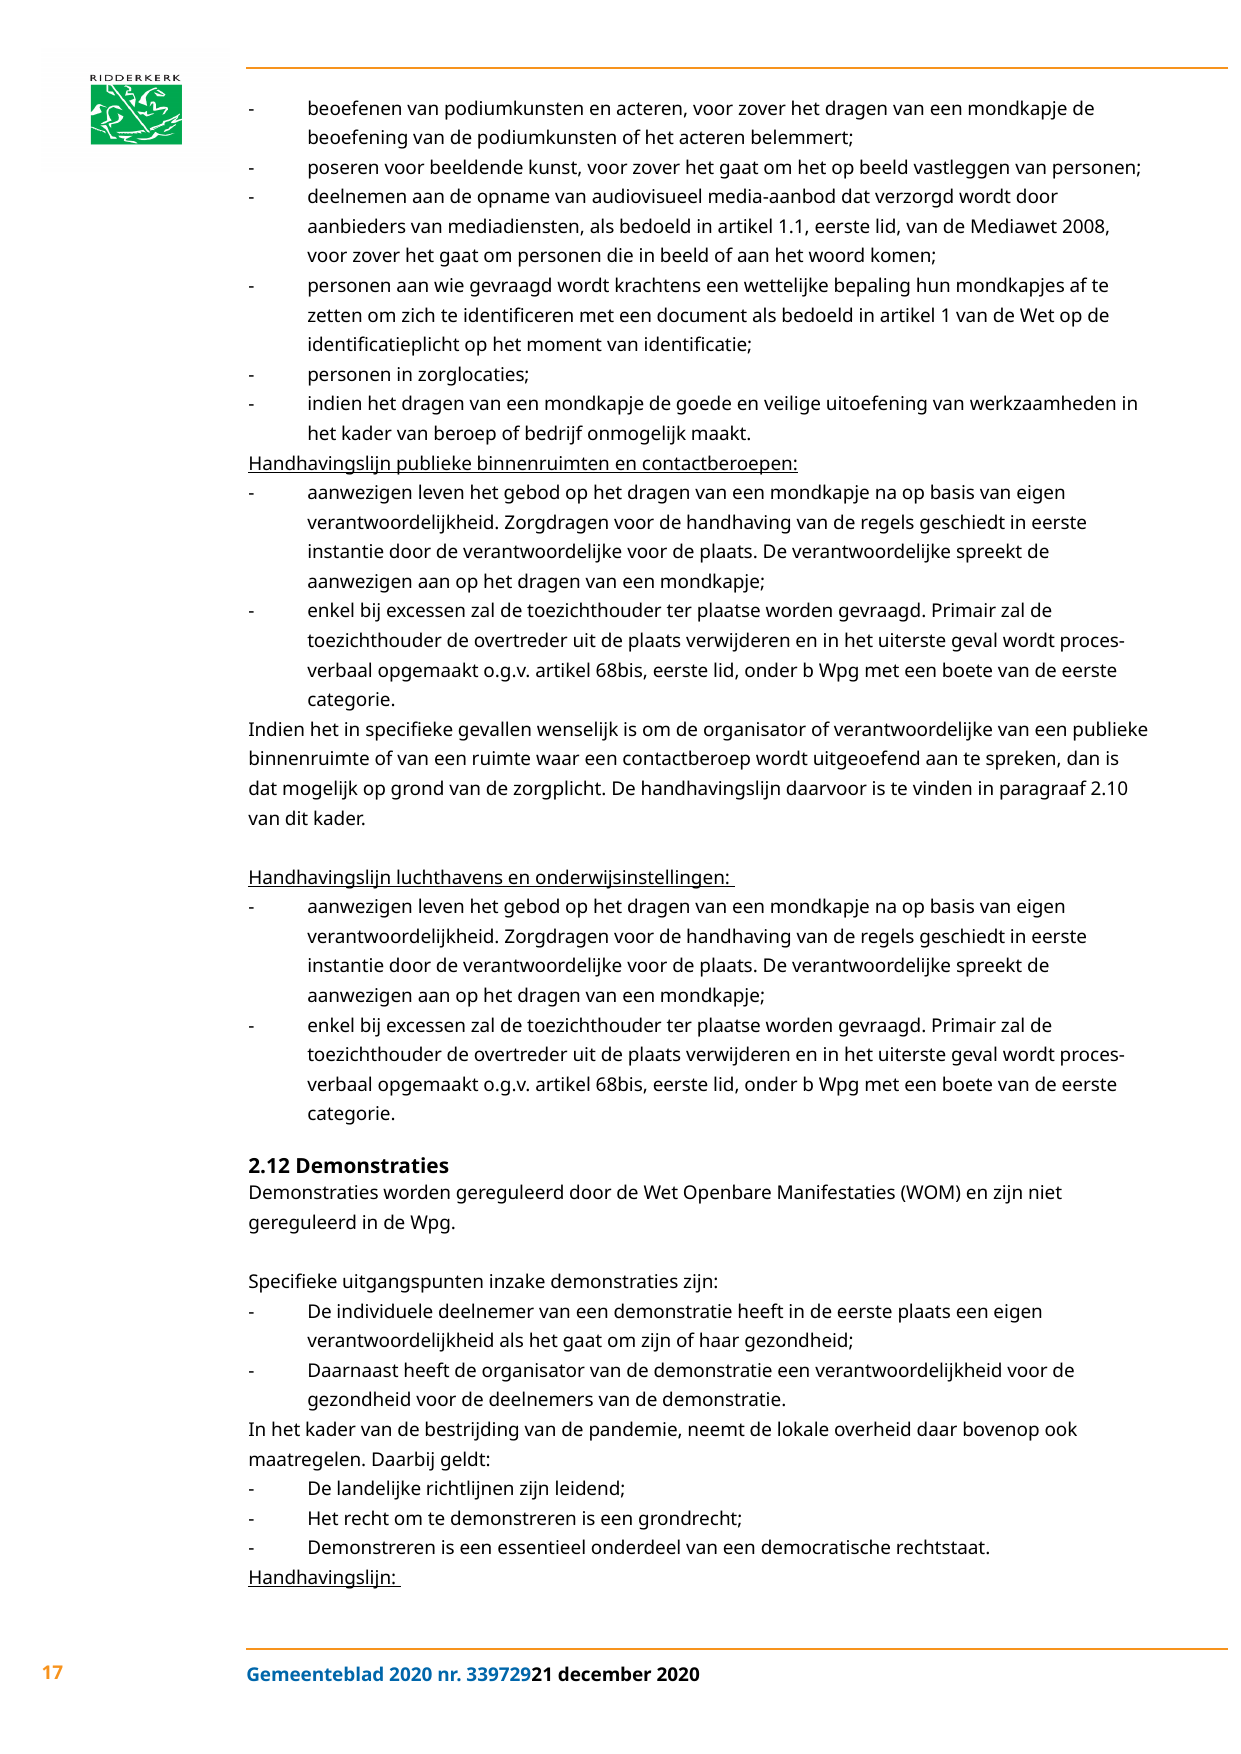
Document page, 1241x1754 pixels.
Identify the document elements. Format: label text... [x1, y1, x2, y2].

text Demonstraties worden gereguleerd door de Wet Openbare Manifestaties (WOM) en zijn niet gereguleerd in de Wpg. [248, 1179, 1152, 1235]
list aanwezigen leven het gebod op het dragen van een mondkapje na op basis van eigen verantwoordelijkheid. Zorgdragen voor de handhaving van de regels geschiedt in eerste instantie door de verantwoordelijke voor de plaats. De verantwoordelijke spreekt de aanwezigen aan op het dragen van een mondkapje; [248, 479, 1152, 594]
list De individuele deelnemer van een demonstratie heeft in de eerste plaats een eigen verantwoordelijkheid als het gaat om zijn of haar gezondheid; [248, 1298, 1152, 1353]
list De landelijke richtlijnen zijn leidend; [248, 1475, 1152, 1501]
list poseren voor beeldende kunst, voor zover het gaat om het op beeld vastleggen van personen; [248, 154, 1152, 180]
list enkel bij excessen zal de toezichthouder ter plaatse worden gevraagd. Primair zal de toezichthouder de overtreder uit de plaats verwijderen en in het uiterste geval wordt proces-verbaal opgemaakt o.g.v. artikel 68bis, eerste lid, onder b Wpg met een boete van de eerste categorie. [248, 598, 1152, 712]
text Handhavingslijn publieke binnenruimten en contactberoepen: [248, 450, 1152, 476]
list Daarnaast heeft de organisator van de demonstratie een verantwoordelijkheid voor de gezondheid voor de deelnemers van de demonstratie. [248, 1357, 1152, 1412]
list beoefenen van podiumkunsten en acteren, voor zover het dragen van een mondkapje de beoefening van de podiumkunsten of het acteren belemmert; [248, 95, 1152, 150]
text In het kader van de bestrijding van de pandemie, neemt de lokale overheid daar bovenop ook maatregelen. Daarbij geldt: [248, 1416, 1152, 1471]
list aanwezigen leven het gebod op het dragen van een mondkapje na op basis van eigen verantwoordelijkheid. Zorgdragen voor de handhaving van de regels geschiedt in eerste instantie door de verantwoordelijke voor de plaats. De verantwoordelijke spreekt de aanwezigen aan op het dragen van een mondkapje; [248, 893, 1152, 1008]
picture [41, 47, 231, 172]
text Specifieke uitgangspunten inzake demonstraties zijn: [248, 1268, 1152, 1294]
list enkel bij excessen zal de toezichthouder ter plaatse worden gevraagd. Primair zal de toezichthouder de overtreder uit de plaats verwijderen en in het uiterste geval wordt proces-verbaal opgemaakt o.g.v. artikel 68bis, eerste lid, onder b Wpg met een boete van de eerste categorie. [248, 1012, 1152, 1126]
list deelnemen aan de opname van audiovisueel media-aanbod dat verzorgd wordt door aanbieders van mediadiensten, als bedoeld in artikel 1.1, eerste lid, van de Mediawet 2008, voor zover het gaat om personen die in beeld of aan het woord komen; [248, 183, 1152, 268]
list personen aan wie gevraagd wordt krachtens een wettelijke bepaling hun mondkapjes af te zetten om zich te identificeren met een document als bedoeld in artikel 1 van de Wet op de identificatieplicht op het moment van identificatie; [248, 272, 1152, 357]
text Handhavingslijn: [248, 1564, 1152, 1590]
list Het recht om te demonstreren is een grondrecht; [248, 1505, 1152, 1531]
list indien het dragen van een mondkapje de goede en veilige uitoefening van werkzaamheden in het kader van beroep of bedrijf onmogelijk maakt. [248, 391, 1152, 446]
list Demonstreren is een essentieel onderdeel van een democratische rechtstaat. [248, 1534, 1152, 1560]
text Indien het in specifieke gevallen wenselijk is om de organisator of verantwoordelijke van een publieke binnenruimte of van een ruimte waar een contactberoep wordt uitgeoefend aan te spreken, dan is dat mogelijk op grond van de zorgplicht. De handhavingslijn daarvoor is te vinden in paragraaf 2.10 van dit kader. [248, 716, 1152, 831]
text Handhavingslijn luchthavens en onderwijsinstellingen: [248, 864, 1152, 890]
list personen in zorglocaties; [248, 361, 1152, 387]
text 2.12 Demonstraties [248, 1151, 1152, 1179]
